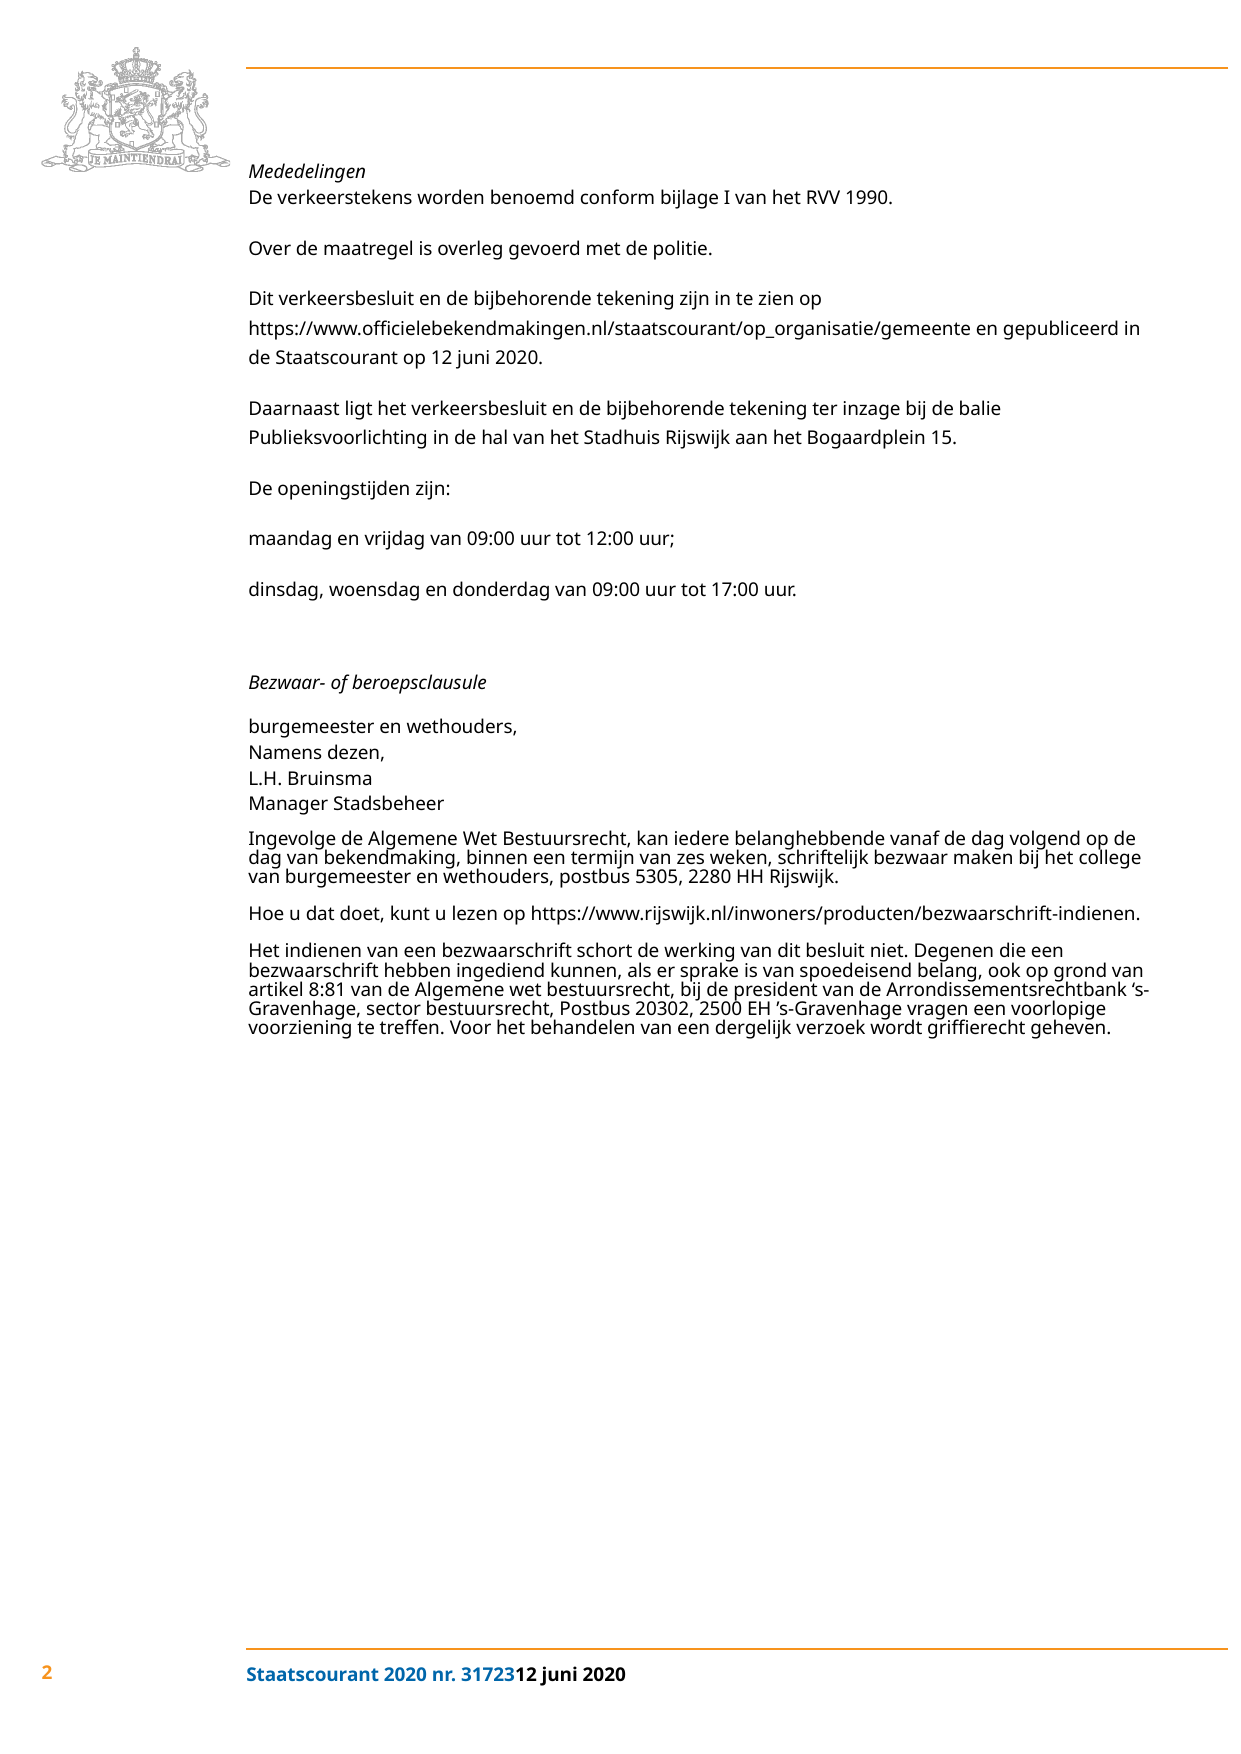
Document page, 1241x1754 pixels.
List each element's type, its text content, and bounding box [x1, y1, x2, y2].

text Ingevolge de Algemene Wet Bestuursrecht, kan iedere belanghebbende vanaf de dag volgend op de dag van bekendmaking, binnen een termijn van zes weken, schriftelijk bezwaar maken bij het college van burgemeester en wethouders, postbus 5305, 2280 HH Rijswijk. [248, 830, 1152, 888]
picture [41, 47, 231, 172]
text burgemeester en wethouders, [248, 713, 1152, 739]
text dinsdag, woensdag en donderdag van 09:00 uur tot 17:00 uur. [248, 576, 1152, 601]
text Bezwaar- of beroepsclausule [248, 669, 1152, 695]
text maandag en vrijdag van 09:00 uur tot 12:00 uur; [248, 525, 1152, 551]
text Dit verkeersbesluit en de bijbehorende tekening zijn in te zien op https://www.officielebekendmakingen.nl/staatscourant/op_organisatie/gemeente en gepubliceerd in de Staatscourant op 12 juni 2020. [248, 285, 1152, 370]
text Hoe u dat doet, kunt u lezen op https://www.rijswijk.nl/inwoners/producten/bezwaarschrift-indienen. [248, 905, 1152, 924]
text Namens dezen, [248, 739, 1152, 765]
text De verkeerstekens worden benoemd conform bijlage I van het RVV 1990. [248, 184, 1152, 210]
text Het indienen van een bezwaarschrift schort de werking van dit besluit niet. Degenen die een bezwaarschrift hebben ingediend kunnen, als er sprake is van spoedeisend belang, ook op grond van artikel 8:81 van de Algemene wet bestuursrecht, bij de president van de Arrondissementsrechtbank ‘s-Gravenhage, sector bestuursrecht, Postbus 20302, 2500 EH ’s-Gravenhage vragen een voorlopige voorziening te treffen. Voor het behandelen van een dergelijk verzoek wordt griffierecht geheven. [248, 942, 1152, 1039]
text L.H. Bruinsma [248, 765, 1152, 790]
text De openingstijden zijn: [248, 475, 1152, 501]
text Over de maatregel is overleg gevoerd met de politie. [248, 235, 1152, 261]
text Daarnaast ligt het verkeersbesluit en de bijbehorende tekening ter inzage bij de balie Publieksvoorlichting in de hal van het Stadhuis Rijswijk aan het Bogaardplein 15. [248, 395, 1152, 450]
text Mededelingen [248, 159, 1152, 184]
text Manager Stadsbeheer [248, 790, 1152, 816]
